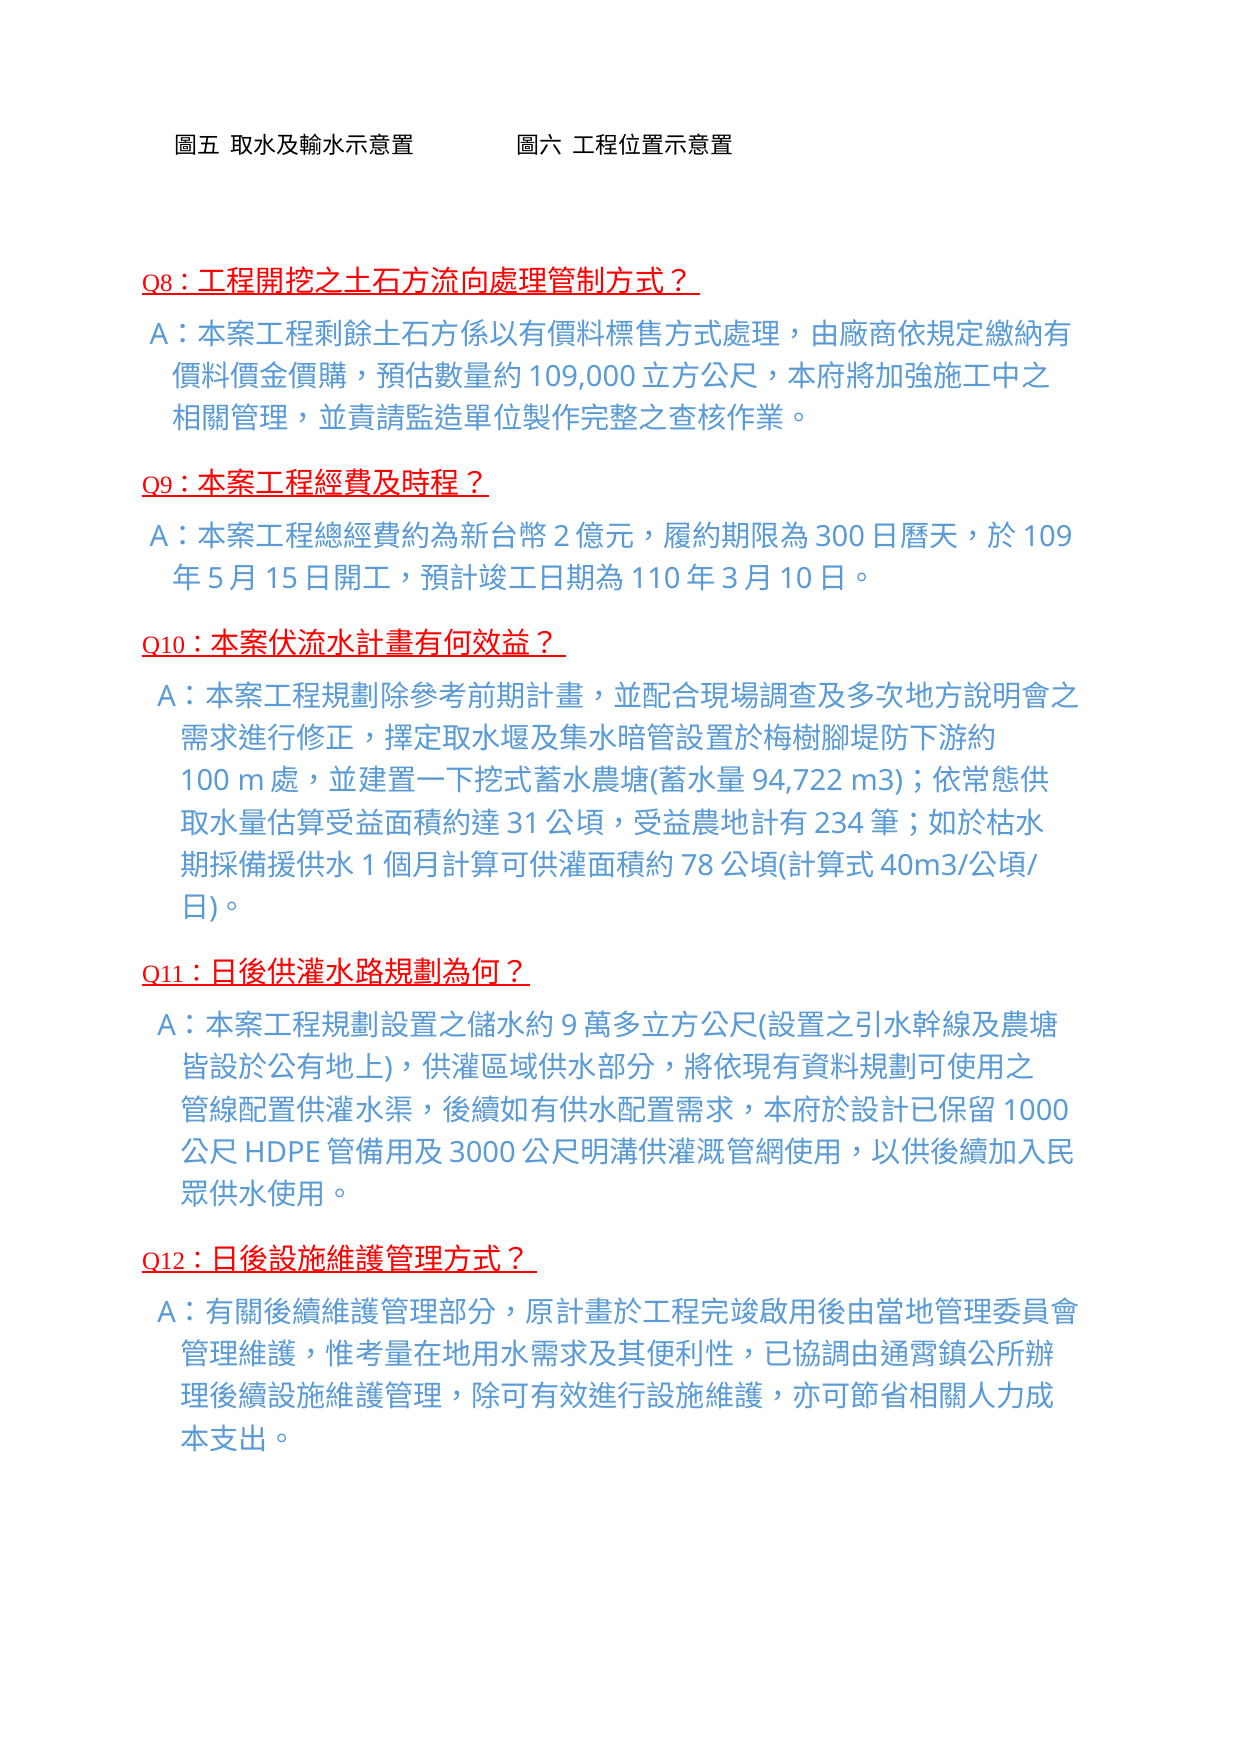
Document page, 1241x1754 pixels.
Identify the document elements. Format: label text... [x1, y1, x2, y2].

text 皆設於公有地上)，供灌區域供水部分，將依現有資料規劃可使用之 [142, 1044, 1098, 1086]
text 管線配置供灌水渠，後續如有供水配置需求，本府於設計已保留1000 [142, 1086, 1098, 1128]
text A：本案工程剩餘土石方係以有價料標售方式處理，由廠商依規定繳納有 [142, 310, 1098, 353]
text 需求進行修正，擇定取水堰及集水暗管設置於梅樹腳堤防下游約 [142, 714, 1098, 757]
text 取水量估算受益面積約達31公頃，受益農地計有234筆；如於枯水 [142, 799, 1098, 842]
text Q10：本案伏流水計畫有何效益？ [142, 597, 1098, 672]
text Q11：日後供灌水路規劃為何？ [142, 926, 1098, 1001]
text A：本案工程規劃設置之儲水約9萬多立方公尺(設置之引水幹線及農塘 [142, 1001, 1098, 1044]
text 期採備援供水1個月計算可供灌面積約78公頃(計算式40m3/公頃/ [142, 842, 1098, 884]
text 相關管理，並責請監造單位製作完整之查核作業。 [142, 395, 1098, 437]
text 價料價金價購，預估數量約109,000立方公尺，本府將加強施工中之 [142, 353, 1098, 395]
text Q9：本案工程經費及時程？ [142, 437, 1098, 512]
text 管理維護，惟考量在地用水需求及其便利性，已協調由通霄鎮公所辦 [142, 1331, 1098, 1373]
text A：本案工程規劃除參考前期計畫，並配合現場調查及多次地方說明會之 [142, 672, 1098, 714]
text 公尺HDPE管備用及3000公尺明溝供灌溉管網使用，以供後續加入民 [142, 1128, 1098, 1171]
text A：本案工程總經費約為新台幣2億元，履約期限為300日曆天，於109 [142, 512, 1098, 555]
text 理後續設施維護管理，除可有效進行設施維護，亦可節省相關人力成 [142, 1373, 1098, 1415]
text 本支出。 [142, 1415, 1098, 1457]
text 日)。 [142, 884, 1098, 926]
text Q12：日後設施維護管理方式？ [142, 1213, 1098, 1288]
text 100 m處，並建置一下挖式蓄水農塘(蓄水量94,722 m3)；依常態供 [142, 757, 1098, 799]
text 年5月15日開工，預計竣工日期為110年3月10日。 [142, 555, 1098, 597]
text 眾供水使用。 [142, 1171, 1098, 1213]
text Q8：工程開挖之土石方流向處理管制方式？ [142, 235, 1098, 310]
text A：有關後續維護管理部分，原計畫於工程完竣啟用後由當地管理委員會 [142, 1288, 1098, 1331]
text 圖五 取水及輸水示意置 圖六 工程位置示意置 [142, 127, 1098, 160]
